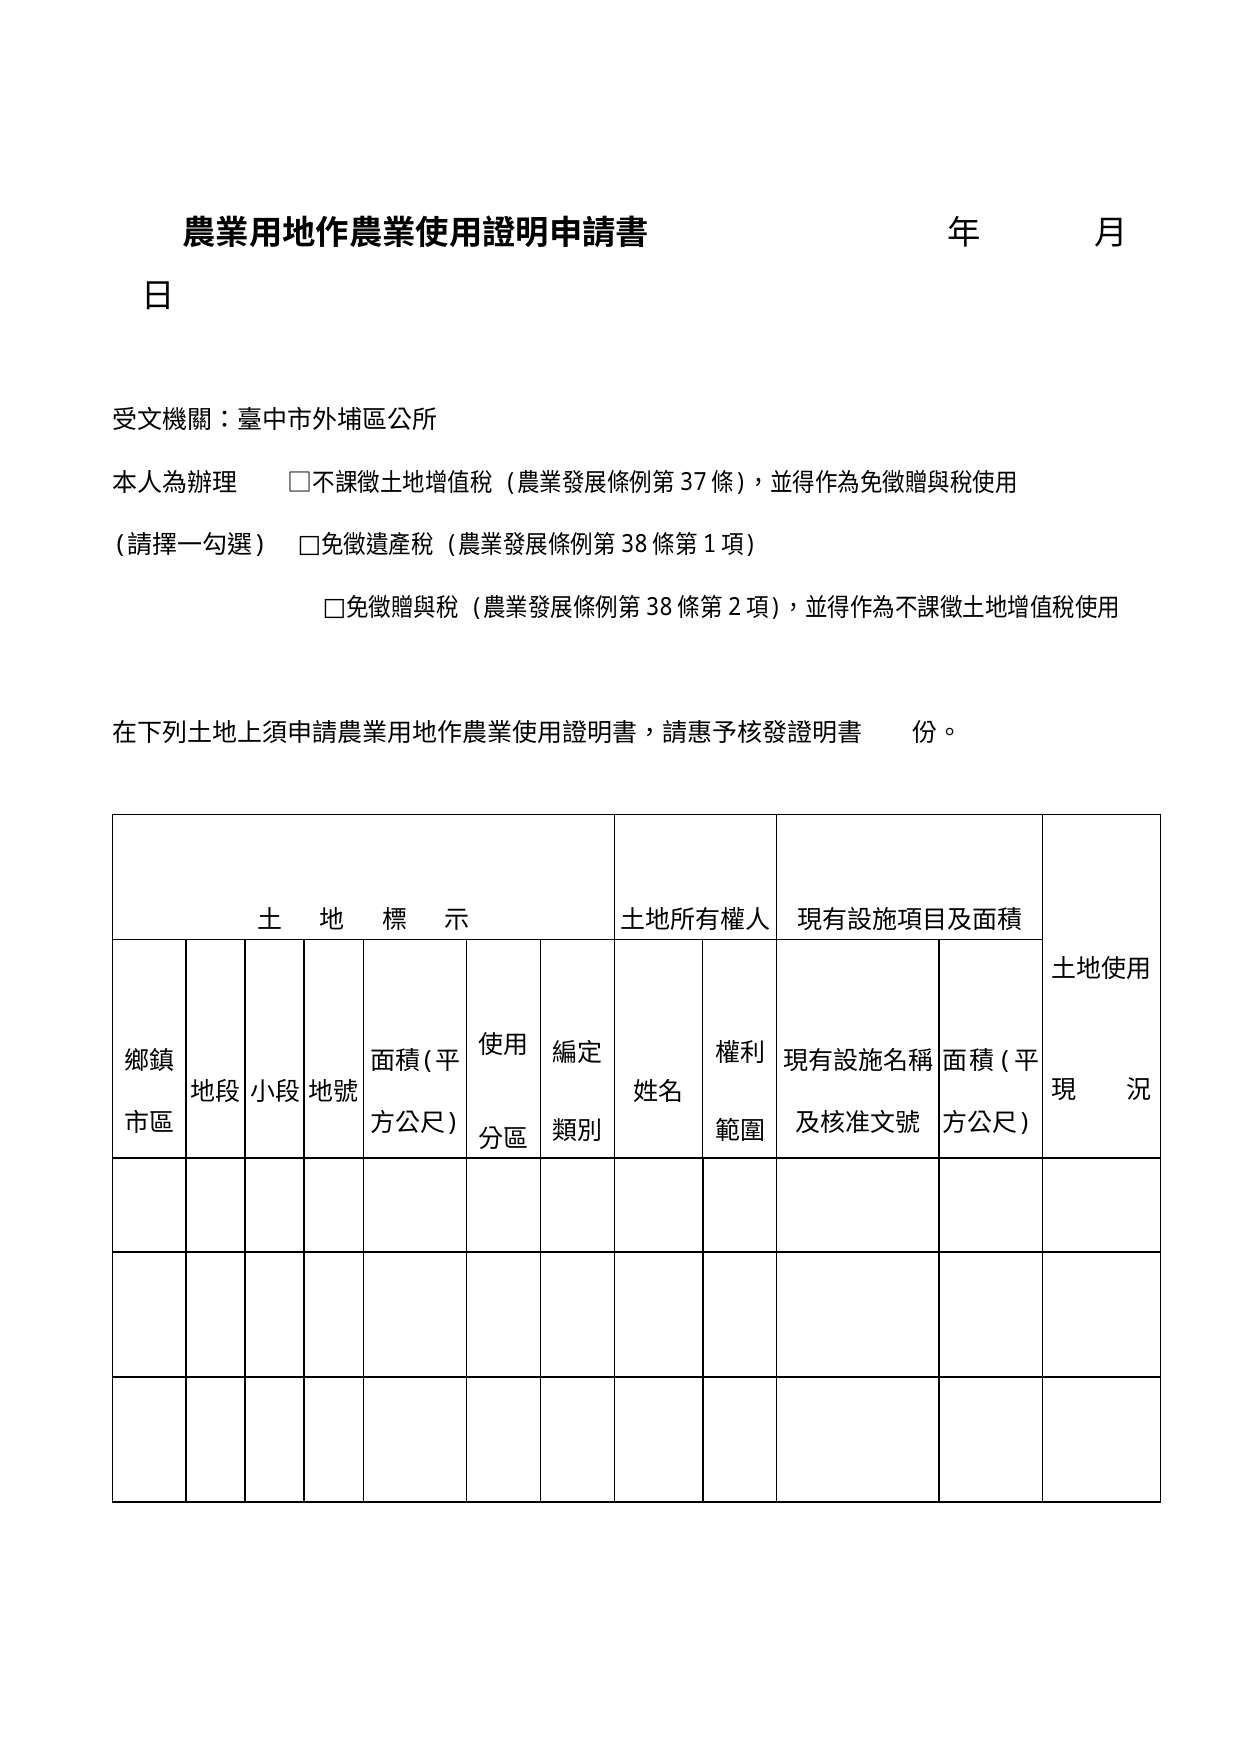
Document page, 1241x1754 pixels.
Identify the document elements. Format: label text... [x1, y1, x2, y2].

table_cell [305, 1159, 363, 1251]
table_cell [246, 1159, 303, 1251]
table_cell [246, 1378, 303, 1501]
table_cell [704, 1253, 776, 1376]
table_cell [615, 1378, 702, 1501]
table_cell [305, 1253, 363, 1376]
table_cell [113, 1253, 185, 1376]
table_header 土 地 標 示 [113, 815, 614, 938]
table_cell [113, 1159, 185, 1251]
text □免徵贈與稅 (農業發展條例第38條第2項)，並得作為不課徵土地增值稅使用 [112, 563, 1128, 626]
table_cell [364, 1159, 466, 1251]
table_cell [940, 1378, 1042, 1501]
text 農業用地作農業使用證明申請書 年 月 日 [112, 188, 1128, 313]
table_cell 地段 [187, 940, 244, 1157]
table_header 現有設施項目及面積 [777, 815, 1042, 938]
table_cell [704, 1378, 776, 1501]
table_cell [541, 1378, 614, 1501]
table_cell [615, 1253, 702, 1376]
table_cell [187, 1253, 244, 1376]
table_cell [777, 1253, 938, 1376]
table_cell [187, 1378, 244, 1501]
text 本人為辦理 □不課徵土地增值稅 (農業發展條例第37條)，並得作為免徵贈與稅使用 [112, 438, 1128, 501]
text (請擇一勾選) □免徵遺產稅 (農業發展條例第38條第1項) [112, 501, 1128, 563]
table_cell [364, 1253, 466, 1376]
table_cell 面積(平方公尺) [940, 940, 1042, 1157]
table_header 土地使用 現 況 [1043, 815, 1160, 1157]
table_cell 地號 [305, 940, 363, 1157]
table_cell 鄉鎮市區 [113, 940, 185, 1157]
table_cell 面積(平方公尺) [364, 940, 466, 1157]
table_cell [364, 1378, 466, 1501]
table_cell [541, 1159, 614, 1251]
table_cell [940, 1253, 1042, 1376]
table_cell [615, 1159, 702, 1251]
table_cell 現有設施名稱及核准文號 [777, 940, 938, 1157]
table_cell [777, 1378, 938, 1501]
table_cell [467, 1159, 540, 1251]
table_cell [467, 1378, 540, 1501]
table_cell [246, 1253, 303, 1376]
table_cell 姓名 [615, 940, 702, 1157]
table_cell [305, 1378, 363, 1501]
table_cell [777, 1159, 938, 1251]
table_cell [187, 1159, 244, 1251]
table_cell [1043, 1159, 1160, 1251]
text 在下列土地上須申請農業用地作農業使用證明書，請惠予核發證明書 份。 [112, 688, 1128, 751]
table_cell 小段 [246, 940, 303, 1157]
table_header 土地所有權人 [615, 815, 776, 938]
table_cell 編定 類別 [541, 940, 614, 1157]
table_cell [1043, 1253, 1160, 1376]
table_cell [113, 1378, 185, 1501]
text 受文機關：臺中市外埔區公所 [112, 376, 1128, 438]
table_cell [940, 1159, 1042, 1251]
table_cell [1043, 1378, 1160, 1501]
table_cell 使用 分區 [467, 940, 540, 1157]
table_cell [467, 1253, 540, 1376]
table_cell 權利 範圍 [703, 940, 776, 1157]
table_cell [541, 1253, 614, 1376]
table_cell [704, 1159, 776, 1251]
